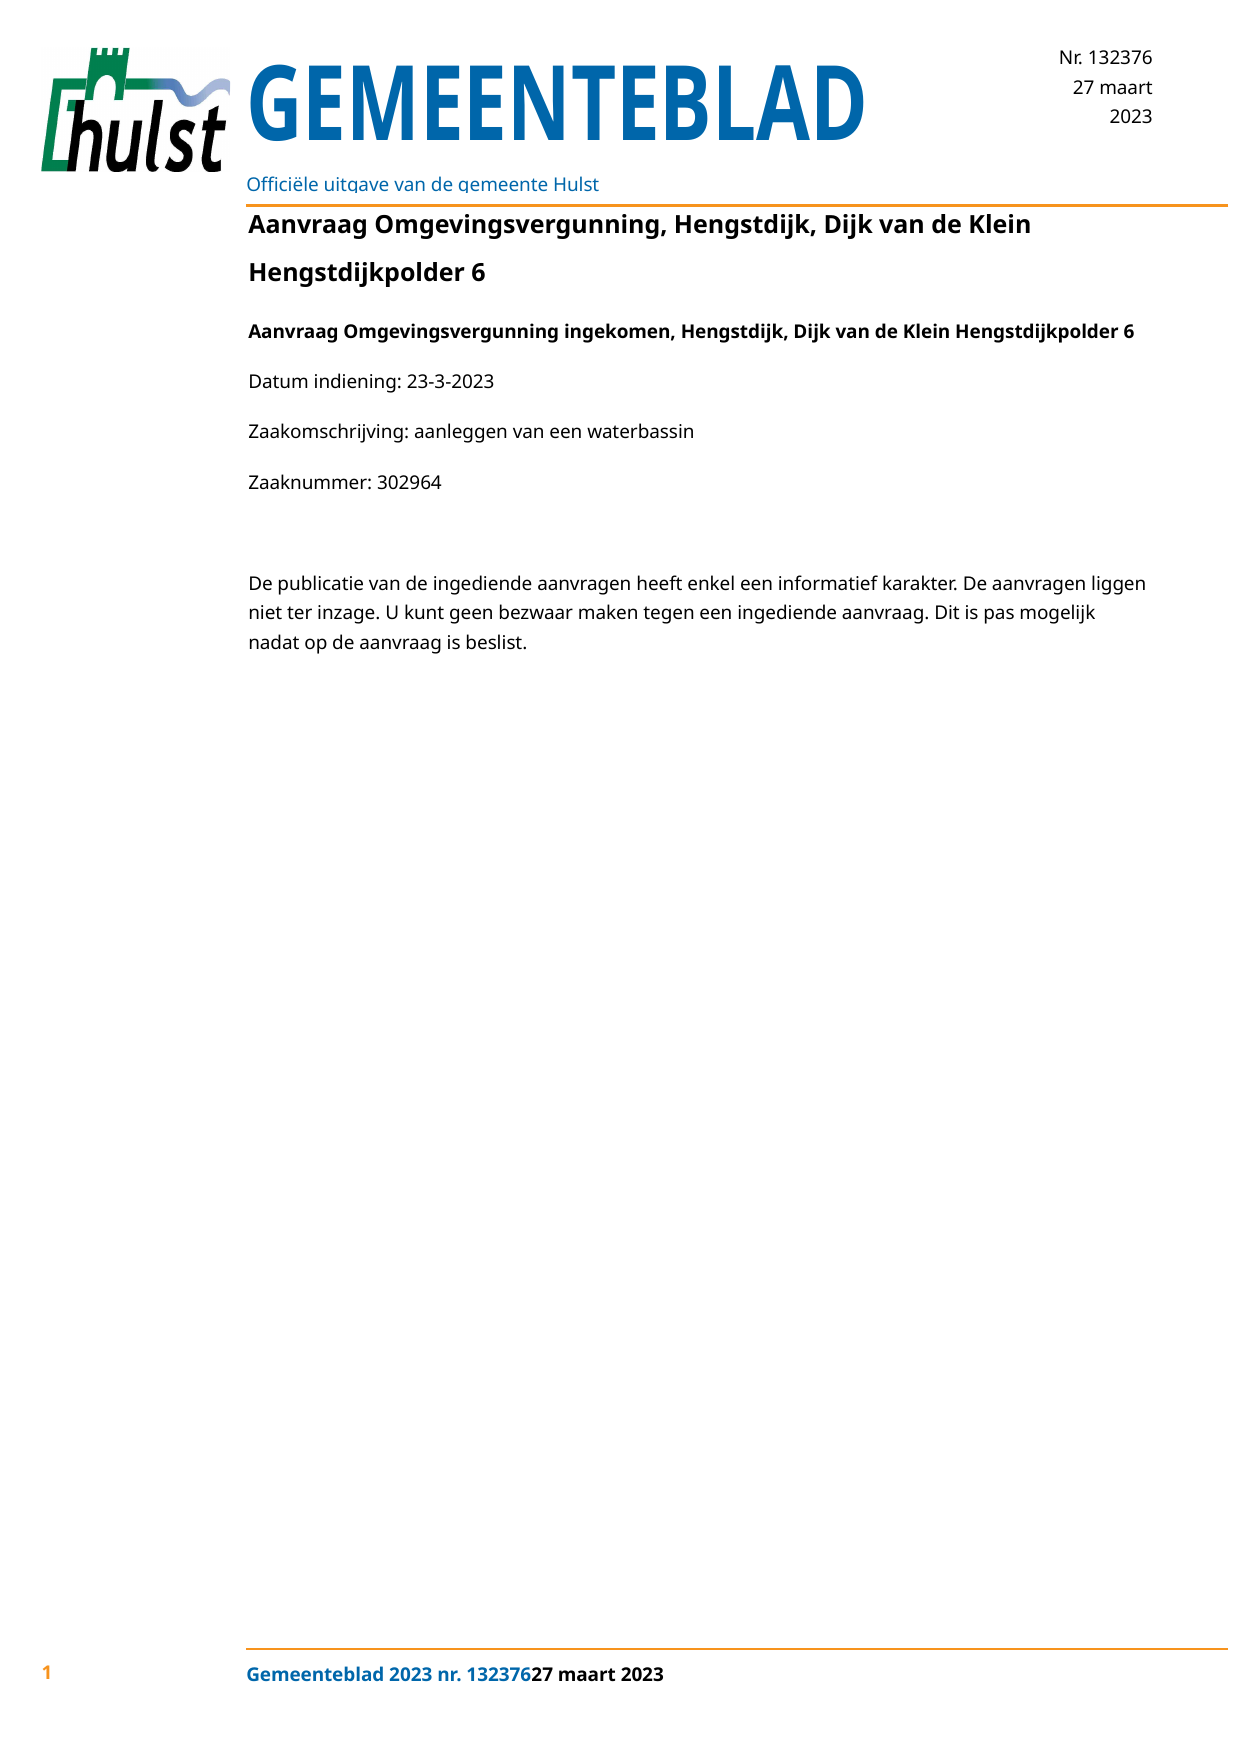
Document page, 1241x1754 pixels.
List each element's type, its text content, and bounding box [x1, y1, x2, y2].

text Zaakomschrijving: aanleggen van een waterbassin [248, 419, 1152, 444]
text Aanvraag Omgevingsvergunning, Hengstdijk, Dijk van de Klein Hengstdijkpolder 6 [248, 207, 1152, 288]
text De publicatie van de ingediende aanvragen heeft enkel een informatief karakter. De aanvragen liggen niet ter inzage. U kunt geen bezwaar maken tegen een ingediende aanvraag. Dit is pas mogelijk nadat op de aanvraag is beslist. [248, 570, 1152, 655]
text Zaaknummer: 302964 [248, 469, 1152, 495]
text Aanvraag Omgevingsvergunning ingekomen, Hengstdijk, Dijk van de Klein Hengstdijkpolder 6 [248, 318, 1152, 344]
text Datum indiening: 23-3-2023 [248, 368, 1152, 394]
picture [41, 47, 231, 172]
